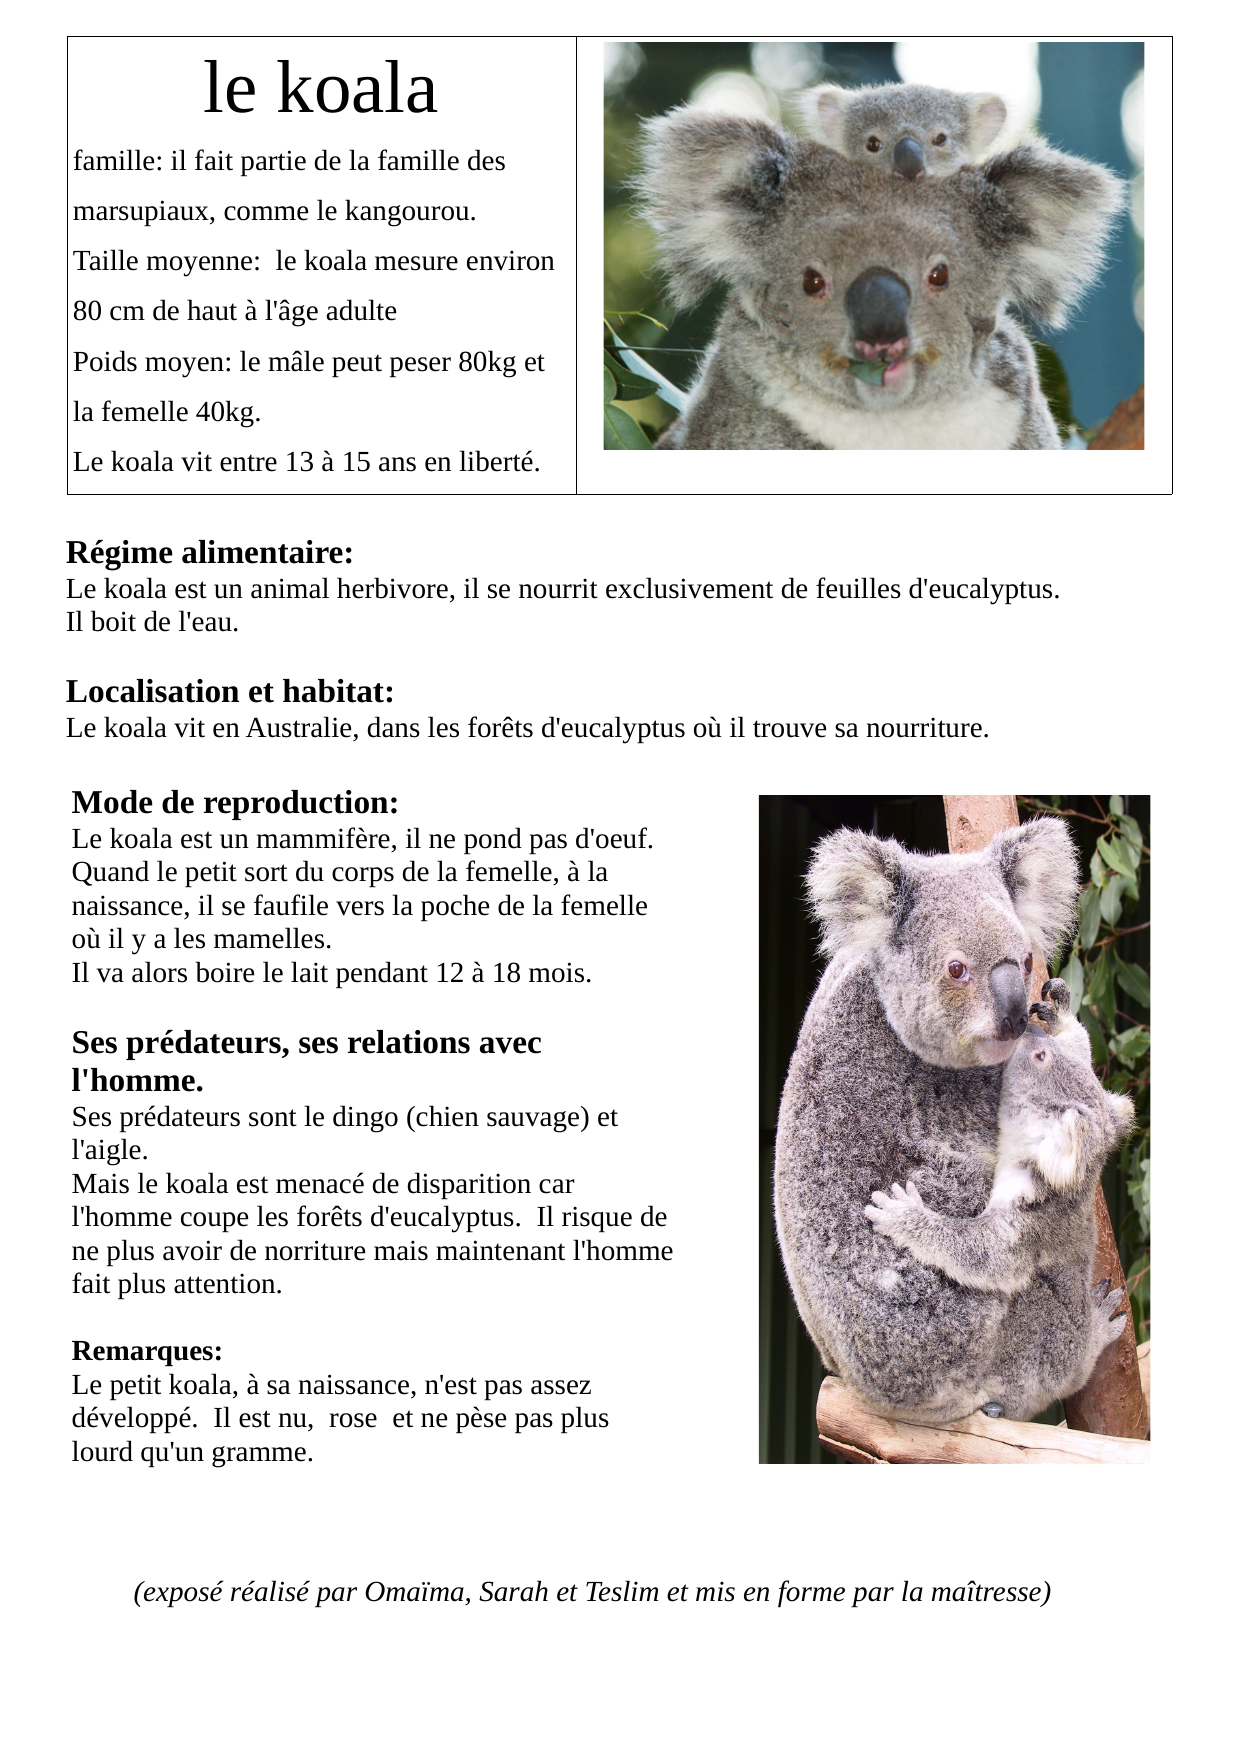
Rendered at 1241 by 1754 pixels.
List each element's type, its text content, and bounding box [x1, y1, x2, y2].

picture [603, 42, 1145, 450]
text (exposé réalisé par Omaïma, Sarah et Teslim et mis en forme par la maîtresse) [66, 1574, 1122, 1608]
text Régime alimentaire: [66, 532, 1122, 571]
text Le koala est un animal herbivore, il se nourrit exclusivement de feuilles d'eucalyptus. [66, 571, 1122, 604]
table_header [577, 37, 1172, 494]
table_header Mode de reproduction: Le koala est un mammifère, il ne pond pas d'oeuf. Quand le petit sort du corps de la femelle, à la naissance, il se faufile vers la poche de la femelle où il y a les mamelles. Il va alors boire le lait pendant 12 à 18 mois. Ses prédateurs, ses relations avec l'homme. Ses prédateurs sont le dingo (chien sauvage) et l'aigle. Mais le koala est menacé de disparition car l'homme coupe les forêts d'eucalyptus. Il risque de ne plus avoir de norriture mais maintenant l'homme fait plus attention. Remarques: Le petit koala, à sa naissance, n'est pas assez développé. Il est nu, rose et ne pèse pas plus lourd qu'un gramme. [66, 777, 681, 1507]
picture [758, 795, 1151, 1464]
text Il boit de l'eau. [66, 604, 1122, 638]
text Localisation et habitat: [66, 671, 1122, 710]
text Le koala vit en Australie, dans les forêts d'eucalyptus où il trouve sa nourriture. [66, 710, 1122, 743]
table_header le koala famille: il fait partie de la famille des marsupiaux, comme le kangourou. Taille moyenne: le koala mesure environ 80 cm de haut à l'âge adulte Poids moyen: le mâle peut peser 80kg et la femelle 40kg. Le koala vit entre 13 à 15 ans en liberté. [68, 37, 576, 494]
table_header [681, 777, 1209, 1507]
